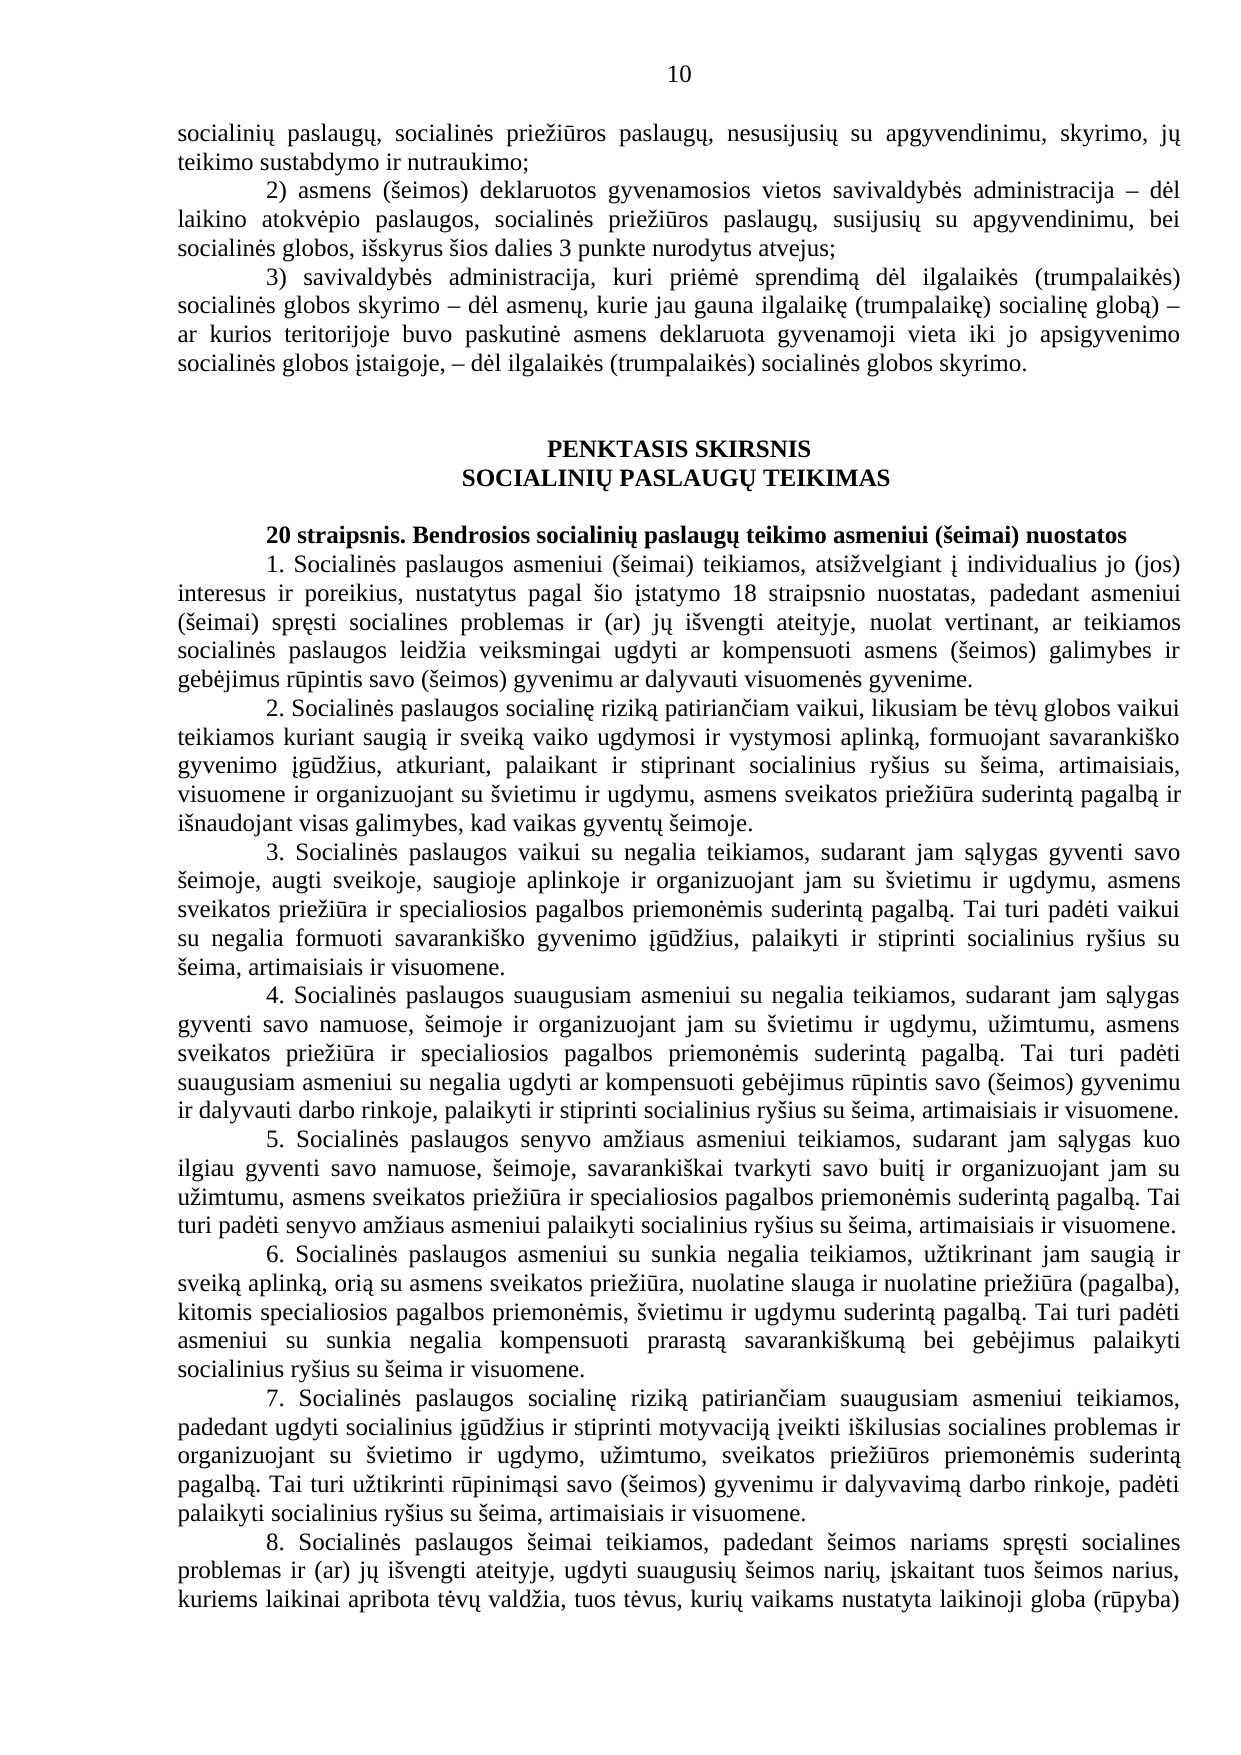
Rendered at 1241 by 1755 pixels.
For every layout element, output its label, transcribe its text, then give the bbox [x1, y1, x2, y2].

text 8. Socialinės paslaugos šeimai teikiamos, padedant šeimos nariams spręsti socialines problemas ir (ar) jų išvengti ateityje, ugdyti suaugusių šeimos narių, įskaitant tuos šeimos narius, kuriems laikinai apribota tėvų valdžia, tuos tėvus, kurių vaikams nustatyta laikinoji globa (rūpyba) [177, 1527, 1181, 1613]
text 4. Socialinės paslaugos suaugusiam asmeniui su negalia teikiamos, sudarant jam sąlygas gyventi savo namuose, šeimoje ir organizuojant jam su švietimu ir ugdymu, užimtumu, asmens sveikatos priežiūra ir specialiosios pagalbos priemonėmis suderintą pagalbą. Tai turi padėti suaugusiam asmeniui su negalia ugdyti ar kompensuoti gebėjimus rūpintis savo (šeimos) gyvenimu ir dalyvauti darbo rinkoje, palaikyti ir stiprinti socialinius ryšius su šeima, artimaisiais ir visuomene. [177, 981, 1181, 1124]
text 20 straipsnis. Bendrosios socialinių paslaugų teikimo asmeniui (šeimai) nuostatos [177, 521, 1181, 549]
text 1. Socialinės paslaugos asmeniui (šeimai) teikiamos, atsižvelgiant į individualius jo (jos) interesus ir poreikius, nustatytus pagal šio įstatymo 18 straipsnio nuostatas, padedant asmeniui (šeimai) spręsti socialines problemas ir (ar) jų išvengti ateityje, nuolat vertinant, ar teikiamos socialinės paslaugos leidžia veiksmingai ugdyti ar kompensuoti asmens (šeimos) galimybes ir gebėjimus rūpintis savo (šeimos) gyvenimu ar dalyvauti visuomenės gyvenime. [177, 549, 1181, 693]
text socialinių paslaugų, socialinės priežiūros paslaugų, nesusijusių su apgyvendinimu, skyrimo, jų teikimo sustabdymo ir nutraukimo; [177, 118, 1181, 176]
text 2. Socialinės paslaugos socialinę riziką patiriančiam vaikui, likusiam be tėvų globos vaikui teikiamos kuriant saugią ir sveiką vaiko ugdymosi ir vystymosi aplinką, formuojant savarankiško gyvenimo įgūdžius, atkuriant, palaikant ir stiprinant socialinius ryšius su šeima, artimaisiais, visuomene ir organizuojant su švietimu ir ugdymu, asmens sveikatos priežiūra suderintą pagalbą ir išnaudojant visas galimybes, kad vaikas gyventų šeimoje. [177, 693, 1181, 837]
text 2) asmens (šeimos) deklaruotos gyvenamosios vietos savivaldybės administracija – dėl laikino atokvėpio paslaugos, socialinės priežiūros paslaugų, susijusių su apgyvendinimu, bei socialinės globos, išskyrus šios dalies 3 punkte nurodytus atvejus; [177, 176, 1181, 262]
text PENKTASIS SKIRSNIS [177, 434, 1181, 463]
text 3) savivaldybės administracija, kuri priėmė sprendimą dėl ilgalaikės (trumpalaikės) socialinės globos skyrimo – dėl asmenų, kurie jau gauna ilgalaikę (trumpalaikę) socialinę globą) – ar kurios teritorijoje buvo paskutinė asmens deklaruota gyvenamoji vieta iki jo apsigyvenimo socialinės globos įstaigoje, – dėl ilgalaikės (trumpalaikės) socialinės globos skyrimo. [177, 262, 1181, 377]
text SOCIALINIŲ PASLAUGŲ TEIKIMAS [177, 463, 1181, 492]
text 7. Socialinės paslaugos socialinę riziką patiriančiam suaugusiam asmeniui teikiamos, padedant ugdyti socialinius įgūdžius ir stiprinti motyvaciją įveikti iškilusias socialines problemas ir organizuojant su švietimo ir ugdymo, užimtumo, sveikatos priežiūros priemonėmis suderintą pagalbą. Tai turi užtikrinti rūpinimąsi savo (šeimos) gyvenimu ir dalyvavimą darbo rinkoje, padėti palaikyti socialinius ryšius su šeima, artimaisiais ir visuomene. [177, 1383, 1181, 1527]
text 3. Socialinės paslaugos vaikui su negalia teikiamos, sudarant jam sąlygas gyventi savo šeimoje, augti sveikoje, saugioje aplinkoje ir organizuojant jam su švietimu ir ugdymu, asmens sveikatos priežiūra ir specialiosios pagalbos priemonėmis suderintą pagalbą. Tai turi padėti vaikui su negalia formuoti savarankiško gyvenimo įgūdžius, palaikyti ir stiprinti socialinius ryšius su šeima, artimaisiais ir visuomene. [177, 837, 1181, 981]
text 5. Socialinės paslaugos senyvo amžiaus asmeniui teikiamos, sudarant jam sąlygas kuo ilgiau gyventi savo namuose, šeimoje, savarankiškai tvarkyti savo buitį ir organizuojant jam su užimtumu, asmens sveikatos priežiūra ir specialiosios pagalbos priemonėmis suderintą pagalbą. Tai turi padėti senyvo amžiaus asmeniui palaikyti socialinius ryšius su šeima, artimaisiais ir visuomene. [177, 1124, 1181, 1239]
text 6. Socialinės paslaugos asmeniui su sunkia negalia teikiamos, užtikrinant jam saugią ir sveiką aplinką, orią su asmens sveikatos priežiūra, nuolatine slauga ir nuolatine priežiūra (pagalba), kitomis specialiosios pagalbos priemonėmis, švietimu ir ugdymu suderintą pagalbą. Tai turi padėti asmeniui su sunkia negalia kompensuoti prarastą savarankiškumą bei gebėjimus palaikyti socialinius ryšius su šeima ir visuomene. [177, 1239, 1181, 1383]
